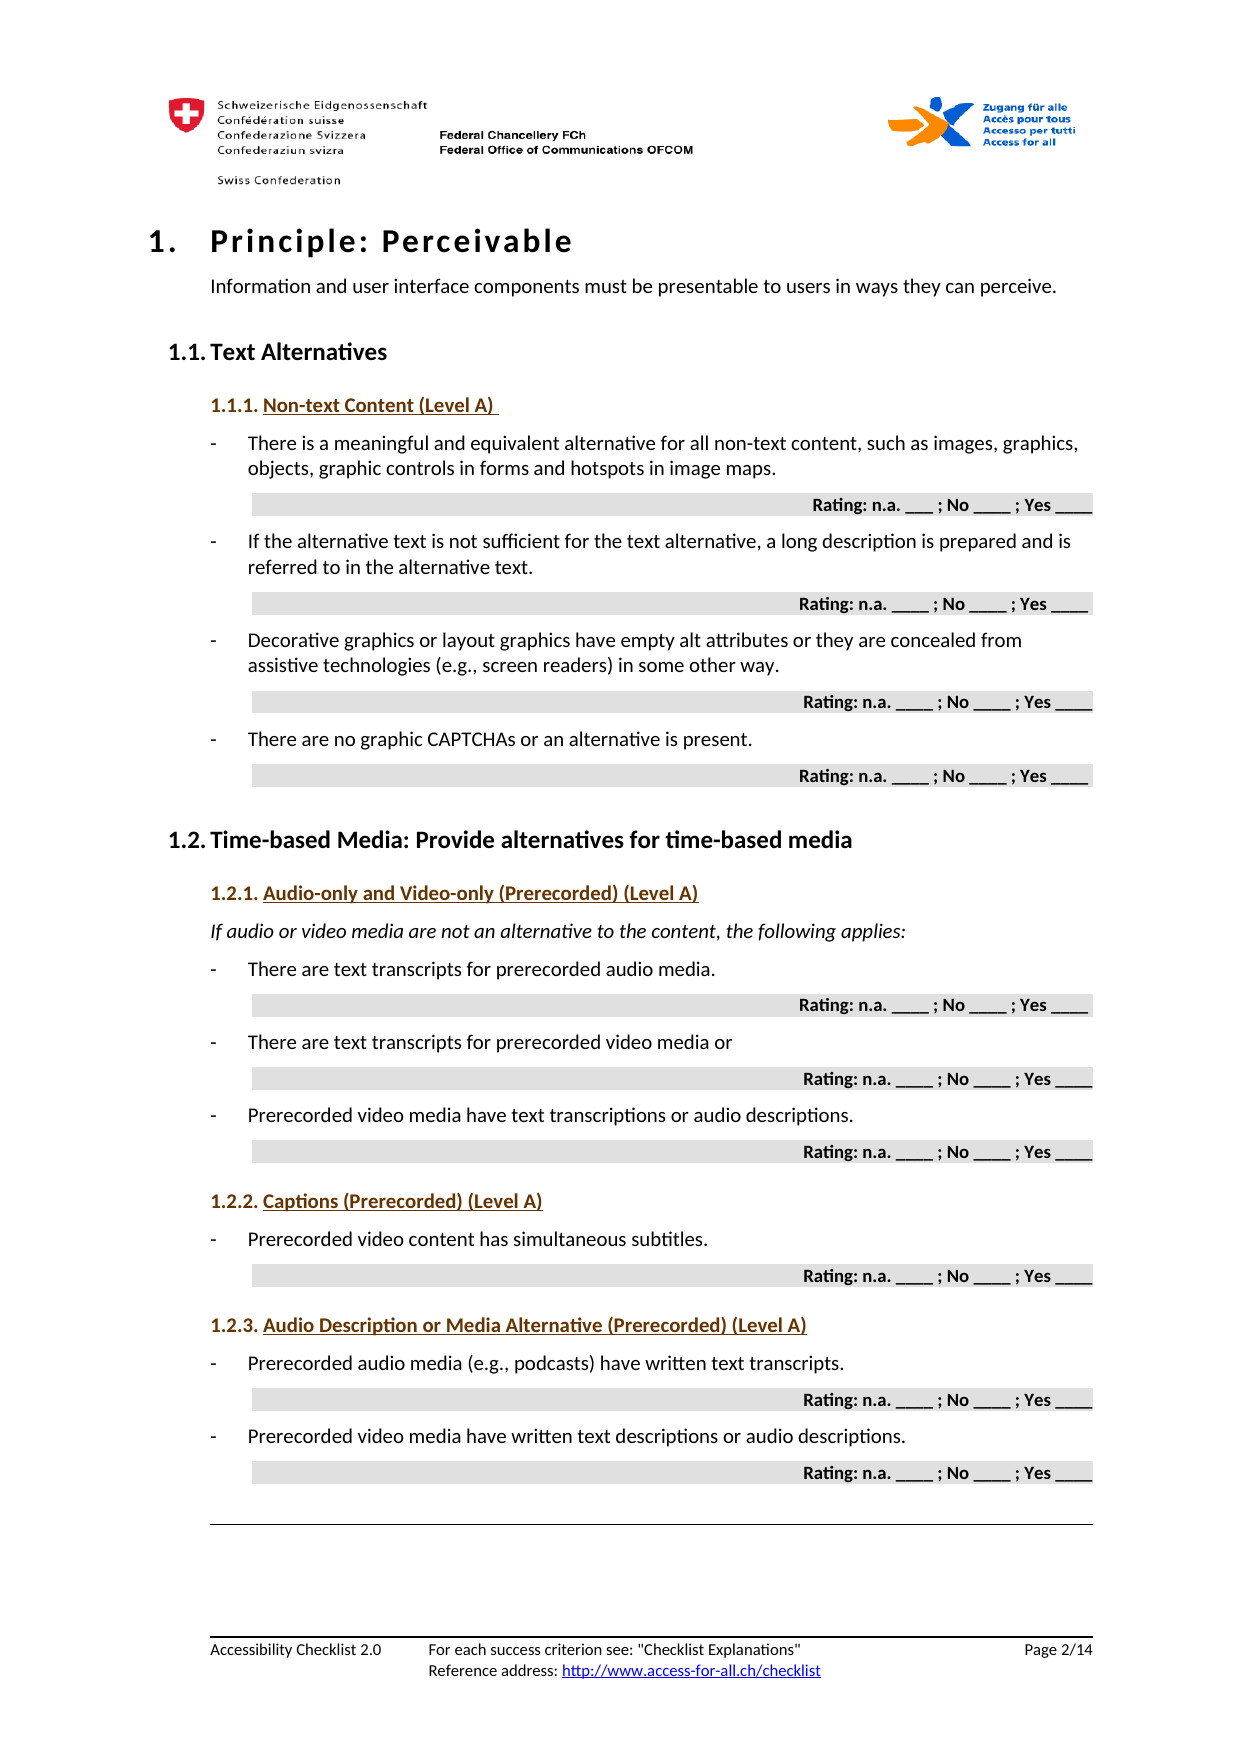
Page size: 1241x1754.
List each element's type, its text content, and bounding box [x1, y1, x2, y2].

list Prerecorded audio media (e.g., podcasts) have written text transcripts. [210, 1350, 1093, 1375]
subtitle Text Alternatives [168, 336, 1093, 367]
list Prerecorded video media have text transcriptions or audio descriptions. [210, 1102, 1093, 1128]
subtitle Audio Description or Media Alternative (Prerecorded) (Level A) [210, 1312, 1093, 1337]
text Rating: n.a. ____ ; No ____ ; Yes ____ [252, 592, 1093, 615]
text Rating: n.a. ____ ; No ____ ; Yes ____ [252, 1067, 1093, 1090]
text Rating: n.a. ____ ; No ____ ; Yes ____ [252, 1461, 1093, 1484]
subtitle Captions (Prerecorded) (Level A) [210, 1188, 1093, 1214]
list Decorative graphics or layout graphics have empty alt attributes or they are concealed from assistive technologies (e.g., screen readers) in some other way. [210, 627, 1093, 678]
text Rating: n.a. ____ ; No ____ ; Yes ____ [252, 1388, 1093, 1411]
subtitle Time-based Media: Provide alternatives for time-based media [168, 824, 1093, 855]
text Rating: n.a. ____ ; No ____ ; Yes ____ [252, 691, 1093, 713]
subtitle Non-text Content (Level A) [210, 392, 1093, 417]
list Prerecorded video media have written text descriptions or audio descriptions. [210, 1423, 1093, 1449]
picture [164, 95, 1076, 187]
list There are no graphic CAPTCHAs or an alternative is present. [210, 726, 1093, 751]
list Prerecorded video content has simultaneous subtitles. [210, 1226, 1093, 1252]
list There is a meaningful and equivalent alternative for all non-text content, such as images, graphics, objects, graphic controls in forms and hotspots in image maps. [210, 430, 1093, 481]
text Rating: n.a. ___ ; No ____ ; Yes ____ [252, 493, 1093, 516]
list There are text transcripts for prerecorded audio media. [210, 956, 1093, 981]
text If audio or video media are not an alternative to the content, the following applies: [210, 918, 1093, 943]
list There are text transcripts for prerecorded video media or [210, 1029, 1093, 1054]
text Rating: n.a. ____ ; No ____ ; Yes ____ [252, 994, 1093, 1017]
text Rating: n.a. ____ ; No ____ ; Yes ____ [252, 1140, 1093, 1163]
subtitle Principle: Perceivable [148, 220, 1093, 261]
text Rating: n.a. ____ ; No ____ ; Yes ____ [252, 764, 1093, 787]
text Information and user interface components must be presentable to users in ways they can perceive. [210, 273, 1093, 299]
list If the alternative text is not sufficient for the text alternative, a long description is prepared and is referred to in the alternative text. [210, 528, 1093, 579]
subtitle Audio-only and Video-only (Prerecorded) (Level A) [210, 880, 1093, 905]
text Rating: n.a. ____ ; No ____ ; Yes ____ [252, 1264, 1093, 1287]
